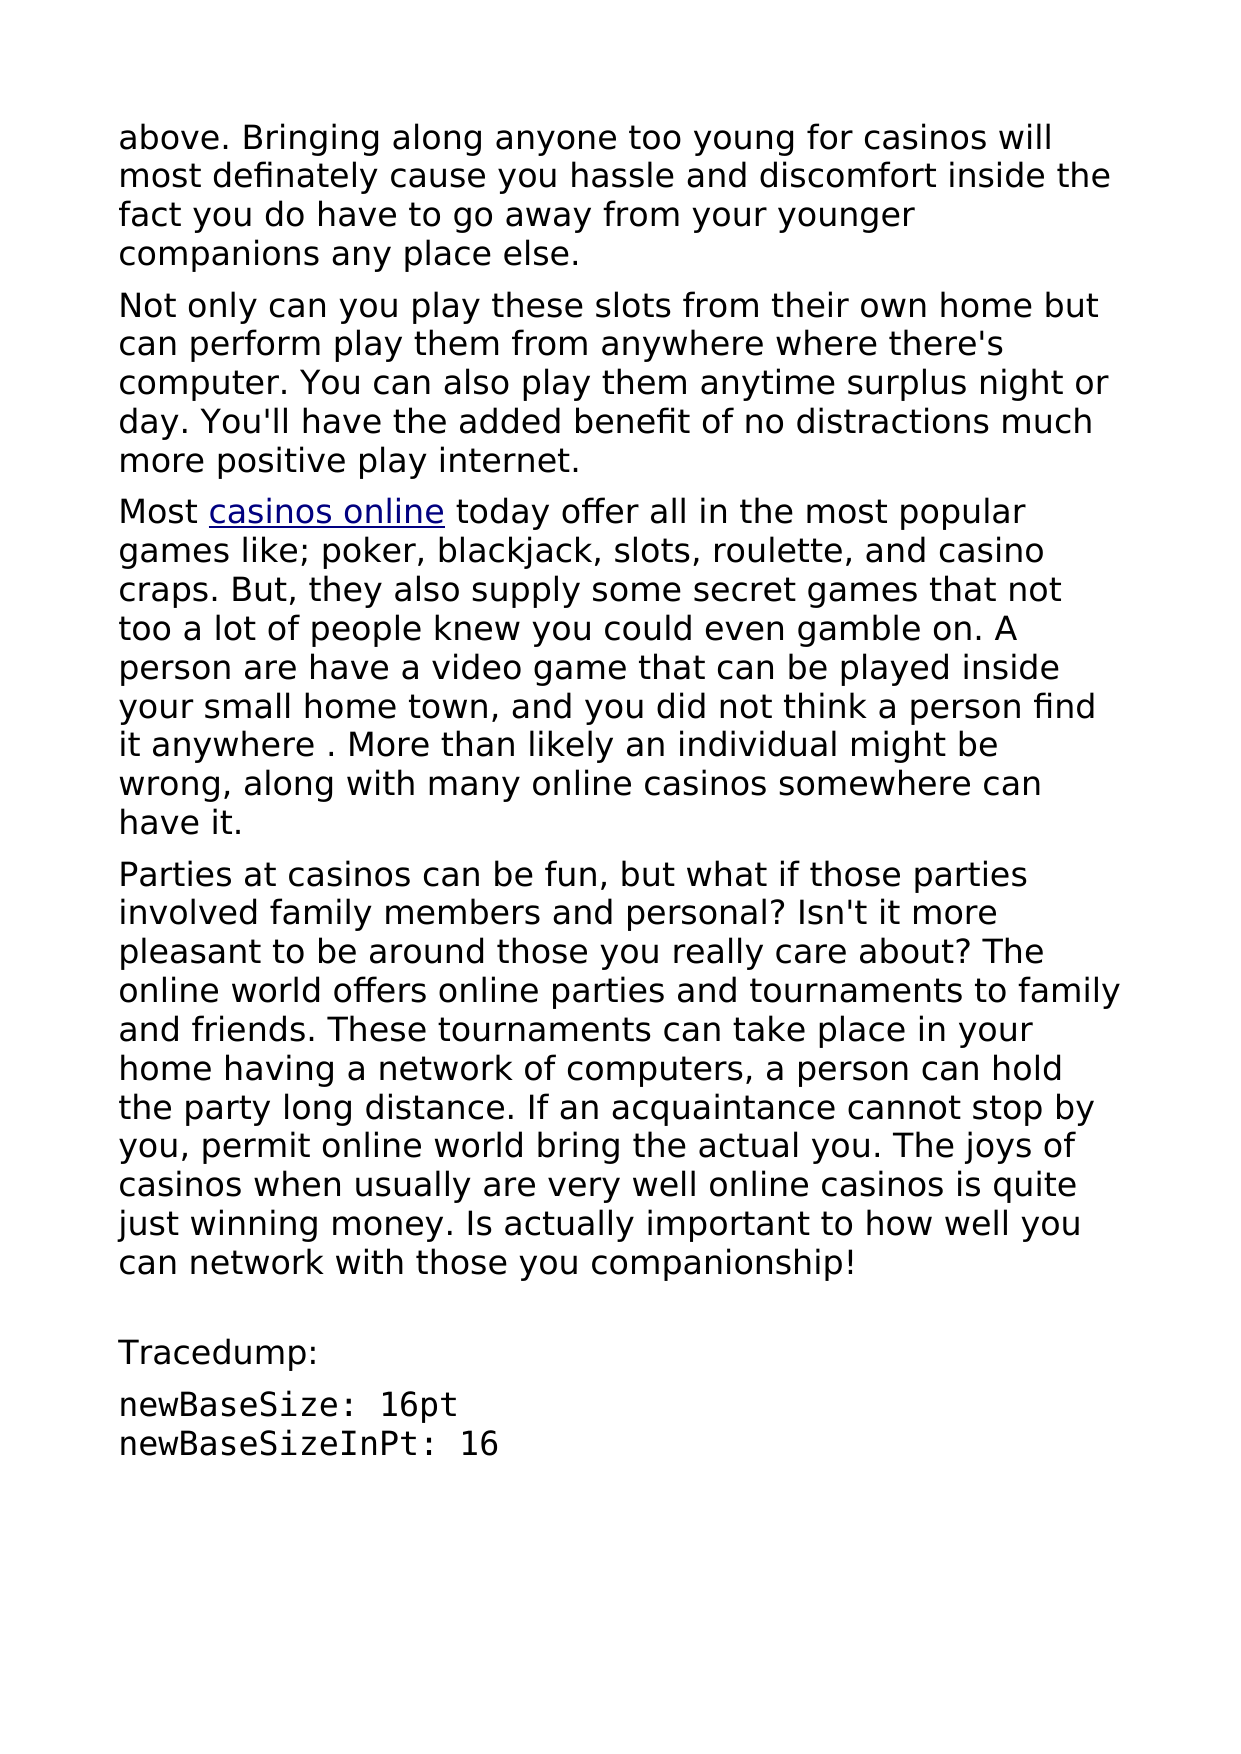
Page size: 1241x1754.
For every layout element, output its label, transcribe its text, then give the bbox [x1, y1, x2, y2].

text above. Bringing along anyone too young for casinos will most definately cause you hassle and discomfort inside the fact you do have to go away from your younger companions any place else. [118, 118, 1122, 273]
text Parties at casinos can be fun, but what if those parties involved family members and personal? Isn't it more pleasant to be around those you really care about? The online world offers online parties and tournaments to family and friends. These tournaments can take place in your home having a network of computers, a person can hold the party long distance. If an acquaintance cannot stop by you, permit online world bring the actual you. The joys of casinos when usually are very well online casinos is quite just winning money. Is actually important to how well you can network with those you companionship! [118, 855, 1122, 1282]
text Not only can you play these slots from their own home but can perform play them from anywhere where there's computer. You can also play them anytime surplus night or day. You'll have the added benefit of no distractions much more positive play internet. [118, 286, 1122, 480]
text Tracedump: [118, 1295, 1122, 1373]
text Most casinos online today offer all in the most popular games like; poker, blackjack, slots, roulette, and casino craps. But, they also supply some secret games that not too a lot of people knew you could even gamble on. A person are have a video game that can be played inside your small home town, and you did not think a person find it anywhere . More than likely an individual might be wrong, along with many online casinos somewhere can have it. [118, 493, 1122, 842]
text newBaseSize: 16pt newBaseSizeInPt: 16 [118, 1385, 1122, 1463]
